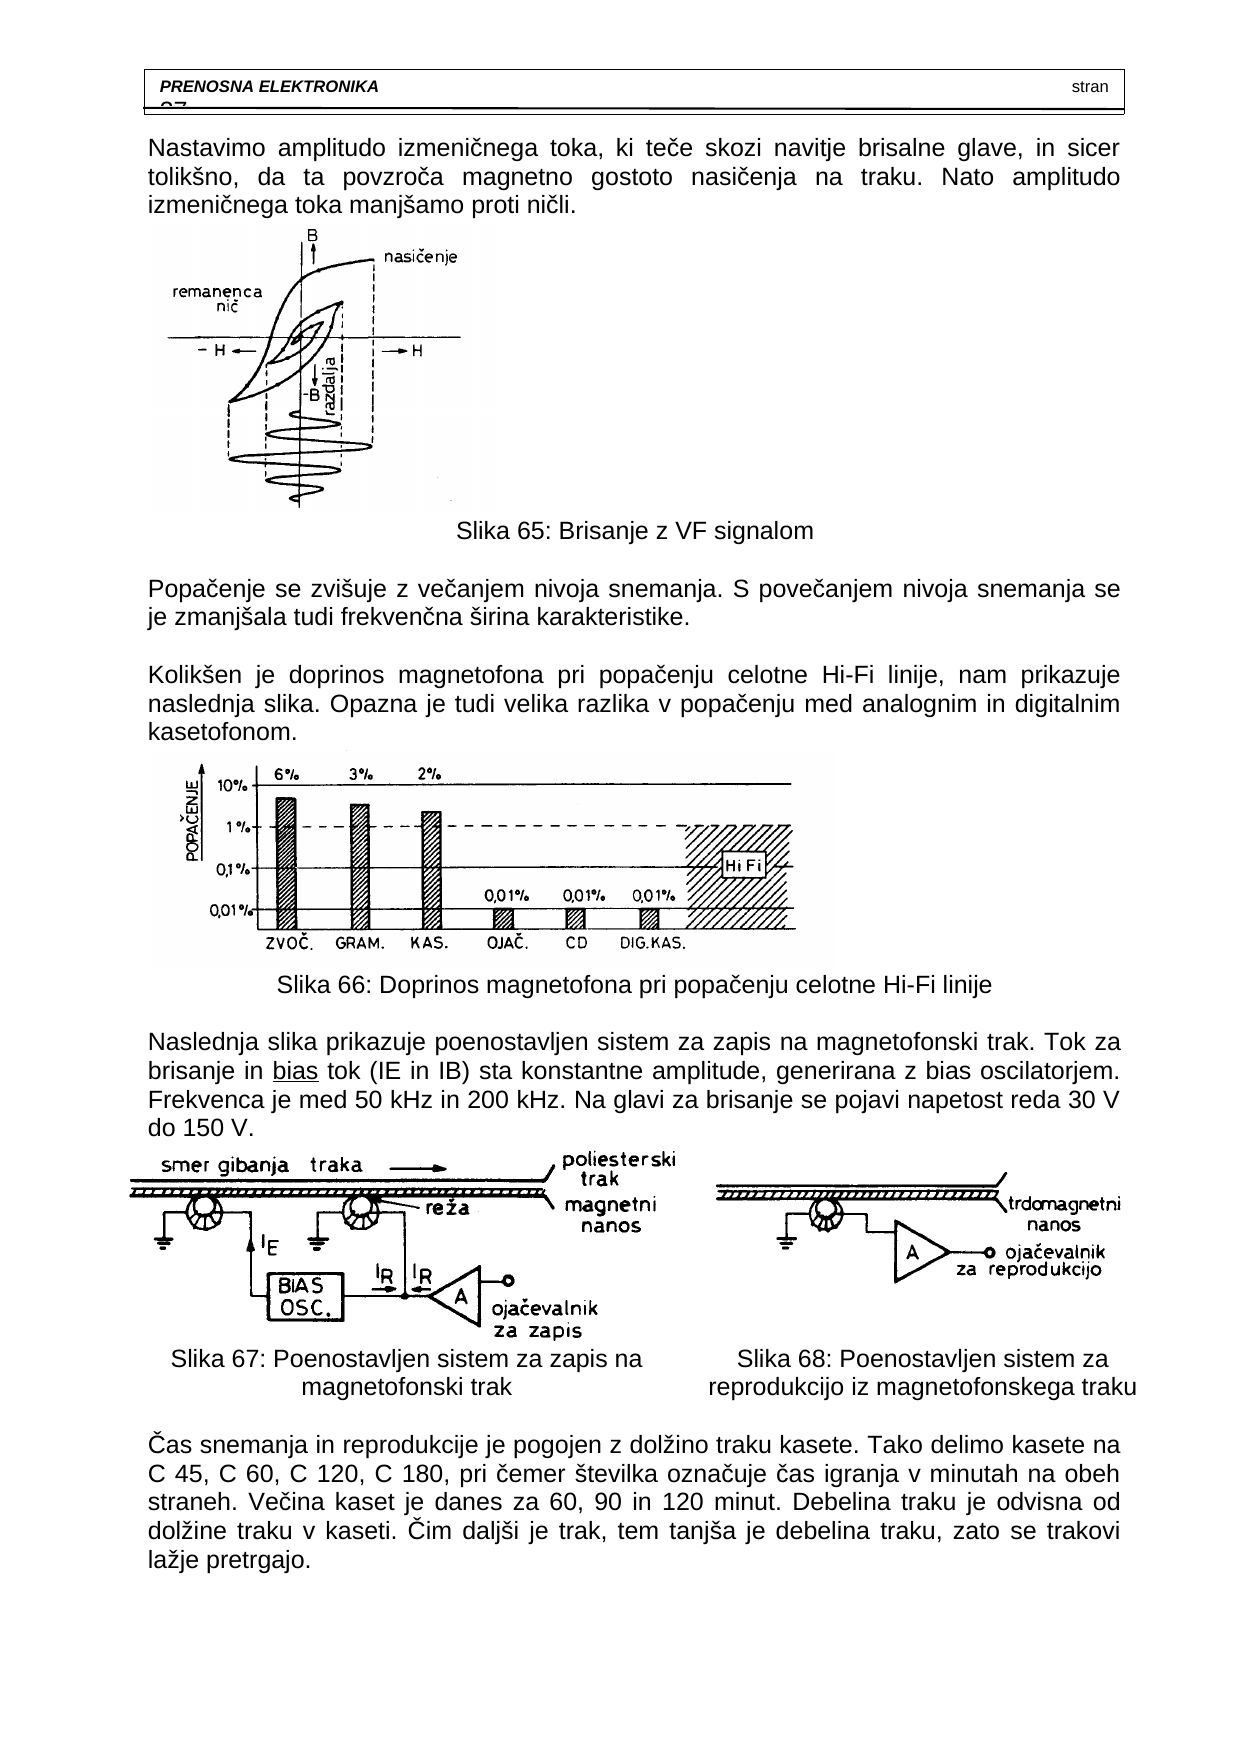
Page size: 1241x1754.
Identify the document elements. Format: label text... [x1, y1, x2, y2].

text Popačenje se zvišuje z večanjem nivoja snemanja. S povečanjem nivoja snemanja se je zmanjšala tudi frekvenčna širina karakteristike. [148, 574, 1122, 631]
table_cell Slika 68: Poenostavljen sistem za reprodukcijo iz magnetofonskega traku [695, 1344, 1151, 1401]
table_header [140, 746, 147, 969]
table_header [835, 746, 1130, 969]
text Čas snemanja in reprodukcije je pogojen z dolžino traku kasete. Tako delimo kasete na C 45, C 60, C 120, C 180, pri čemer številka označuje čas igranja v minutah na obeh straneh. Večina kaset je danes za 60, 90 in 120 minut. Debelina traku je odvisna od dolžine traku v kaseti. Čim daljši je trak, tem tanjša je debelina traku, zato se trakovi lažje pretrgajo. [148, 1430, 1122, 1574]
text Kolikšen je doprinos magnetofona pri popačenju celotne Hi-Fi linije, nam prikazuje naslednja slika. Opazna je tudi velika razlika v popačenju med analognim in digitalnim kasetofonom. [148, 660, 1122, 746]
table_header [683, 1142, 694, 1344]
table_header [695, 1142, 1151, 1344]
text Nastavimo amplitudo izmeničnega toka, ki teče skozi navitje brisalne glave, in sicer tolikšno, da ta povzroča magnetno gostoto nasičenja na traku. Nato amplitudo izmeničnega toka manjšamo proti ničli. [148, 133, 1122, 219]
table_cell Slika 67: Poenostavljen sistem za zapis na magnetofonski trak [119, 1344, 694, 1401]
text Naslednja slika prikazuje poenostavljen sistem za zapis na magnetofonski trak. Tok za brisanje in bias tok (IE in IB) sta konstantne amplitude, generirana z bias oscilatorjem. Frekvenca je med 50 kHz in 200 kHz. Na glavi za brisanje se pojavi napetost reda 30 V do 150 V. [148, 1027, 1122, 1142]
table_cell Slika 65: Brisanje z VF signalom [140, 516, 1130, 545]
table_header [140, 219, 147, 516]
table_cell Slika 66: Doprinos magnetofona pri popačenju celotne Hi-Fi linije [140, 970, 1130, 998]
table_header [500, 219, 1130, 516]
table_header [119, 1142, 126, 1344]
picture [147, 219, 500, 516]
